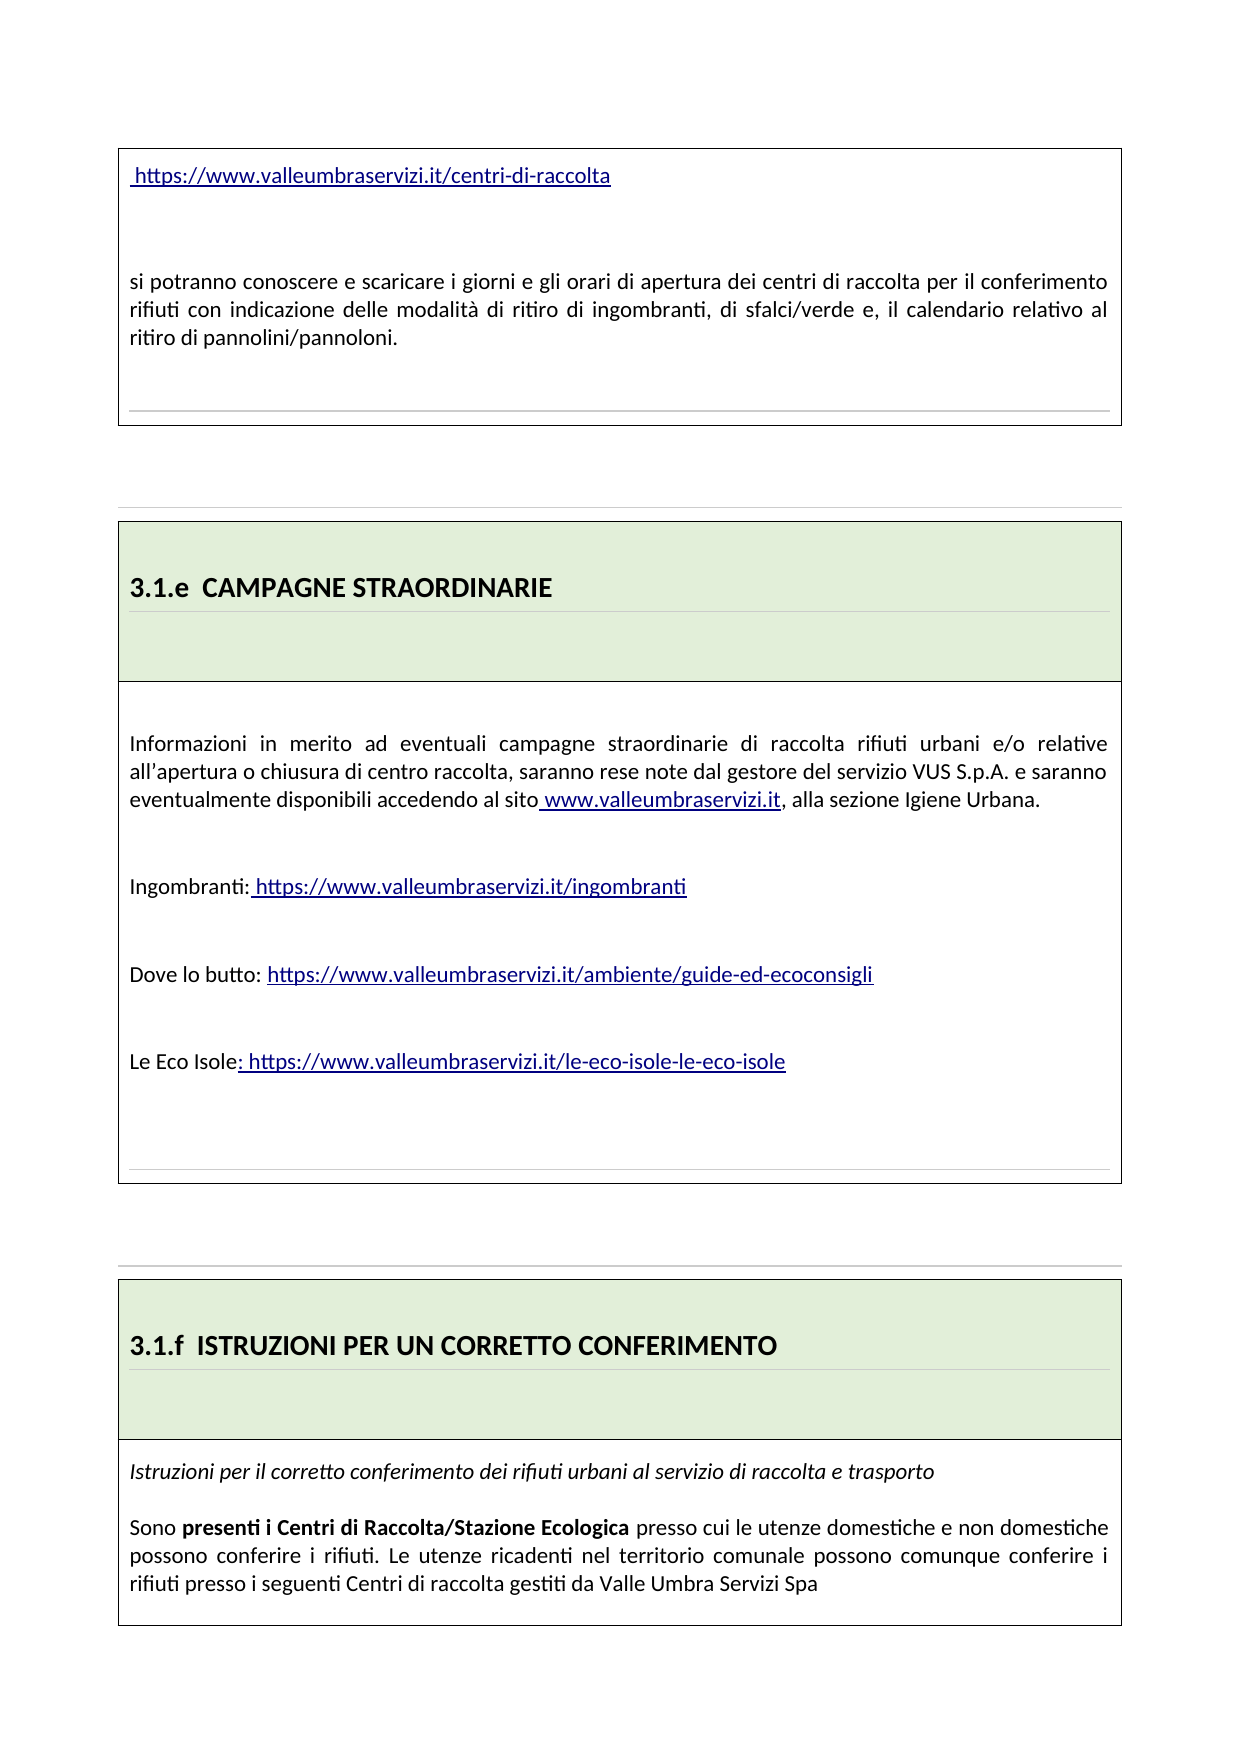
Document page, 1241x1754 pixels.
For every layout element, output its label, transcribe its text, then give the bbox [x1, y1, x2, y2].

table_header 3.1.f ISTRUZIONI PER UN CORRETTO CONFERIMENTO [119, 1280, 1121, 1439]
table_cell https://www.valleumbraservizi.it/centri-di-raccolta si potranno conoscere e scaricare i giorni e gli orari di apertura dei centri di raccolta per il conferimento rifiuti con indicazione delle modalità di ritiro di ingombranti, di sfalci/verde e, il calendario relativo al ritiro di pannolini/pannoloni. [119, 149, 1121, 424]
table_header 3.1.e CAMPAGNE STRAORDINARIE [119, 522, 1121, 681]
table_cell Informazioni in merito ad eventuali campagne straordinarie di raccolta rifiuti urbani e/o relative all’apertura o chiusura di centro raccolta, saranno rese note dal gestore del servizio VUS S.p.A. e saranno eventualmente disponibili accedendo al sito www.valleumbraservizi.it, alla sezione Igiene Urbana. Ingombranti: https://www.valleumbraservizi.it/ingombranti Dove lo butto: https://www.valleumbraservizi.it/ambiente/guide-ed-ecoconsigli Le Eco Isole: https://www.valleumbraservizi.it/le-eco-isole-le-eco-isole [119, 682, 1121, 1183]
